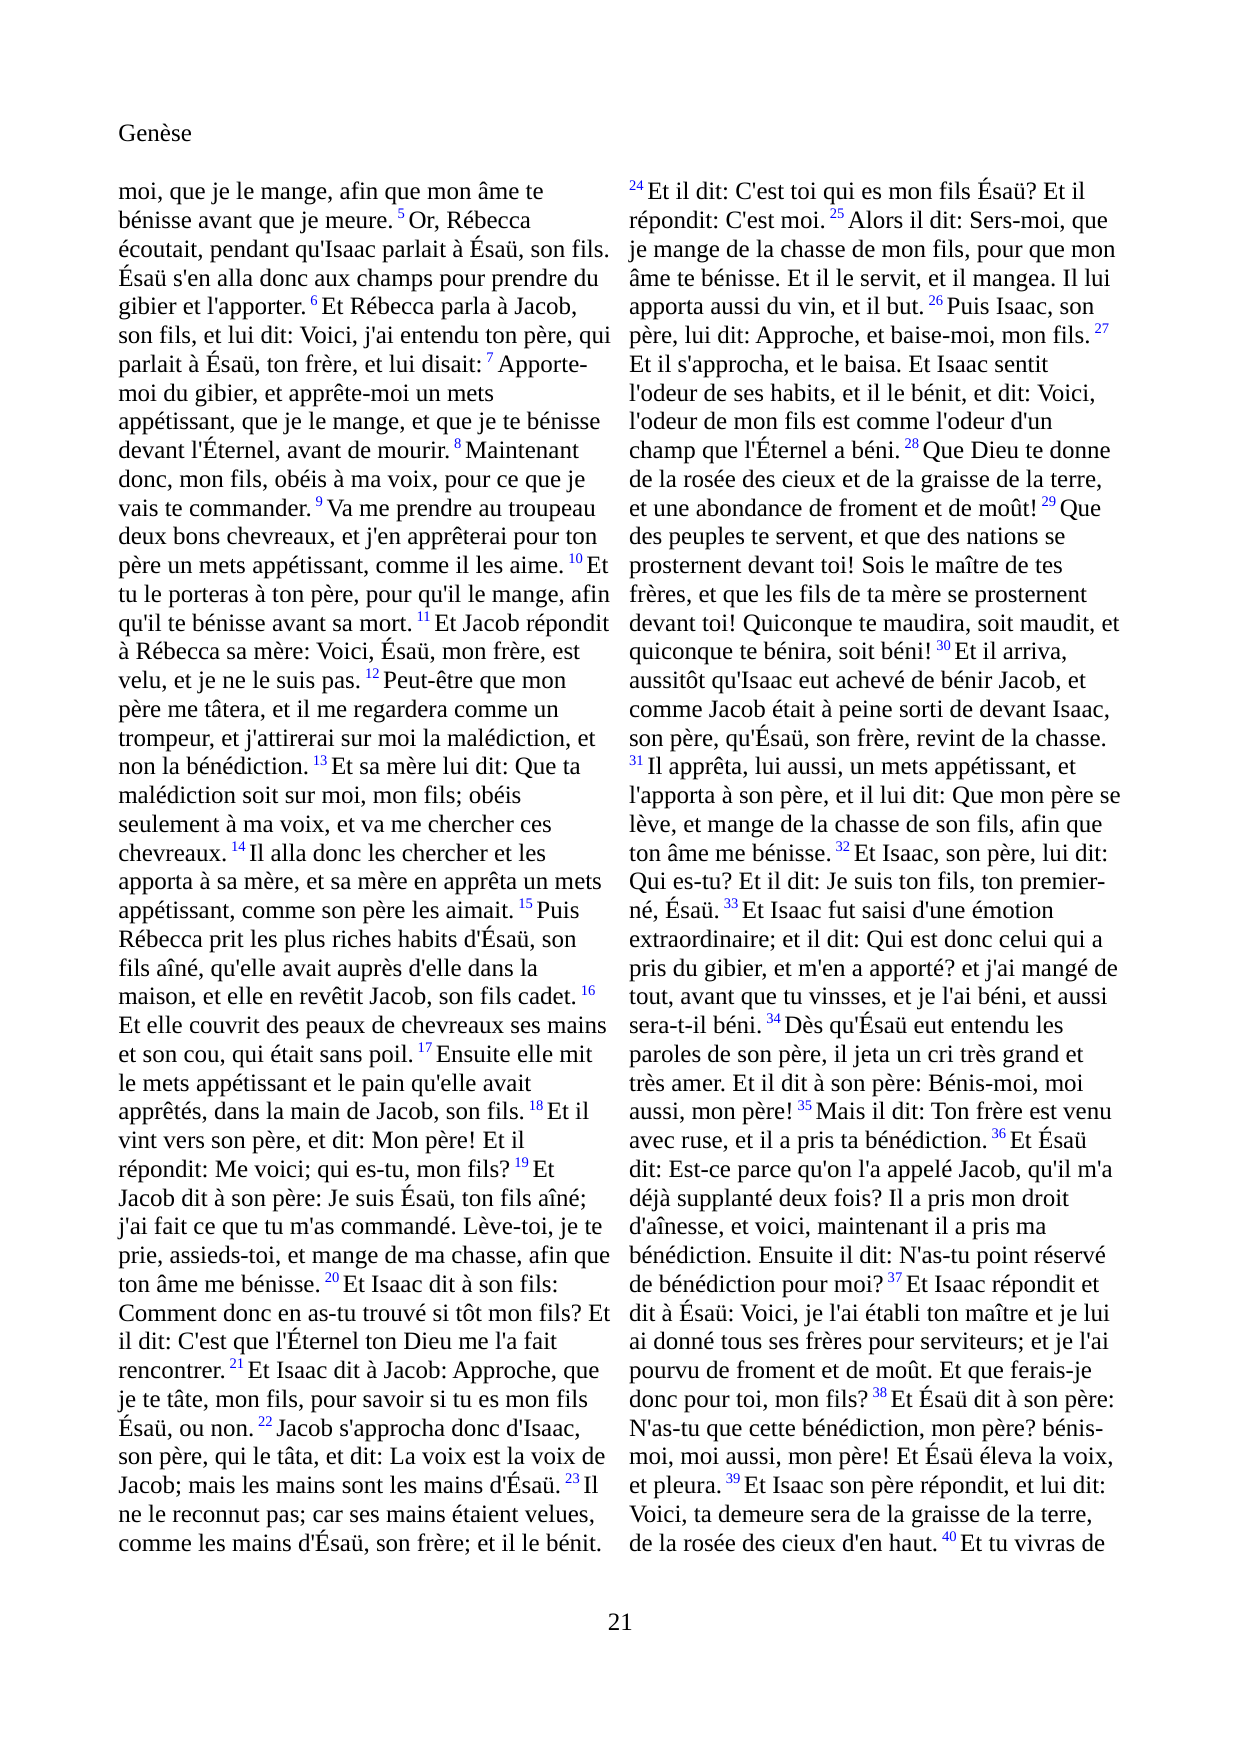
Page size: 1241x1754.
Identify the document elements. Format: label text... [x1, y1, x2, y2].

text 24 Et il dit: C'est toi qui es mon fils Ésaü? Et il répondit: C'est moi. 25 Alors il dit: Sers-moi, que je mange de la chasse de mon fils, pour que mon âme te bénisse. Et il le servit, et il mangea. Il lui apporta aussi du vin, et il but. 26 Puis Isaac, son père, lui dit: Approche, et baise-moi, mon fils. 27 Et il s'approcha, et le baisa. Et Isaac sentit l'odeur de ses habits, et il le bénit, et dit: Voici, l'odeur de mon fils est comme l'odeur d'un champ que l'Éternel a béni. 28 Que Dieu te donne de la rosée des cieux et de la graisse de la terre, et une abondance de froment et de moût! 29 Que des peuples te servent, et que des nations se prosternent devant toi! Sois le maître de tes frères, et que les fils de ta mère se prosternent devant toi! Quiconque te maudira, soit maudit, et quiconque te bénira, soit béni! 30 Et il arriva, aussitôt qu'Isaac eut achevé de bénir Jacob, et comme Jacob était à peine sorti de devant Isaac, son père, qu'Ésaü, son frère, revint de la chasse. 31 Il apprêta, lui aussi, un mets appétissant, et l'apporta à son père, et il lui dit: Que mon père se lève, et mange de la chasse de son fils, afin que ton âme me bénisse. 32 Et Isaac, son père, lui dit: Qui es-tu? Et il dit: Je suis ton fils, ton premier-né, Ésaü. 33 Et Isaac fut saisi d'une émotion extraordinaire; et il dit: Qui est donc celui qui a pris du gibier, et m'en a apporté? et j'ai mangé de tout, avant que tu vinsses, et je l'ai béni, et aussi sera-t-il béni. 34 Dès qu'Ésaü eut entendu les paroles de son père, il jeta un cri très grand et très amer. Et il dit à son père: Bénis-moi, moi aussi, mon père! 35 Mais il dit: Ton frère est venu avec ruse, et il a pris ta bénédiction. 36 Et Ésaü dit: Est-ce parce qu'on l'a appelé Jacob, qu'il m'a déjà supplanté deux fois? Il a pris mon droit d'aînesse, et voici, maintenant il a pris ma bénédiction. Ensuite il dit: N'as-tu point réservé de bénédiction pour moi? 37 Et Isaac répondit et dit à Ésaü: Voici, je l'ai établi ton maître et je lui ai donné tous ses frères pour serviteurs; et je l'ai pourvu de froment et de moût. Et que ferais-je donc pour toi, mon fils? 38 Et Ésaü dit à son père: N'as-tu que cette bénédiction, mon père? bénis-moi, moi aussi, mon père! Et Ésaü éleva la voix, et pleura. 39 Et Isaac son père répondit, et lui dit: Voici, ta demeure sera de la graisse de la terre, de la rosée des cieux d'en haut. 40 Et tu vivras de [629, 176, 1122, 1556]
text moi, que je le mange, afin que mon âme te bénisse avant que je meure. 5 Or, Rébecca écoutait, pendant qu'Isaac parlait à Ésaü, son fils. Ésaü s'en alla donc aux champs pour prendre du gibier et l'apporter. 6 Et Rébecca parla à Jacob, son fils, et lui dit: Voici, j'ai entendu ton père, qui parlait à Ésaü, ton frère, et lui disait: 7 Apporte-moi du gibier, et apprête-moi un mets appétissant, que je le mange, et que je te bénisse devant l'Éternel, avant de mourir. 8 Maintenant donc, mon fils, obéis à ma voix, pour ce que je vais te commander. 9 Va me prendre au troupeau deux bons chevreaux, et j'en apprêterai pour ton père un mets appétissant, comme il les aime. 10 Et tu le porteras à ton père, pour qu'il le mange, afin qu'il te bénisse avant sa mort. 11 Et Jacob répondit à Rébecca sa mère: Voici, Ésaü, mon frère, est velu, et je ne le suis pas. 12 Peut-être que mon père me tâtera, et il me regardera comme un trompeur, et j'attirerai sur moi la malédiction, et non la bénédiction. 13 Et sa mère lui dit: Que ta malédiction soit sur moi, mon fils; obéis seulement à ma voix, et va me chercher ces chevreaux. 14 Il alla donc les chercher et les apporta à sa mère, et sa mère en apprêta un mets appétissant, comme son père les aimait. 15 Puis Rébecca prit les plus riches habits d'Ésaü, son fils aîné, qu'elle avait auprès d'elle dans la maison, et elle en revêtit Jacob, son fils cadet. 16 Et elle couvrit des peaux de chevreaux ses mains et son cou, qui était sans poil. 17 Ensuite elle mit le mets appétissant et le pain qu'elle avait apprêtés, dans la main de Jacob, son fils. 18 Et il vint vers son père, et dit: Mon père! Et il répondit: Me voici; qui es-tu, mon fils? 19 Et Jacob dit à son père: Je suis Ésaü, ton fils aîné; j'ai fait ce que tu m'as commandé. Lève-toi, je te prie, assieds-toi, et mange de ma chasse, afin que ton âme me bénisse. 20 Et Isaac dit à son fils: Comment donc en as-tu trouvé si tôt mon fils? Et il dit: C'est que l'Éternel ton Dieu me l'a fait rencontrer. 21 Et Isaac dit à Jacob: Approche, que je te tâte, mon fils, pour savoir si tu es mon fils Ésaü, ou non. 22 Jacob s'approcha donc d'Isaac, son père, qui le tâta, et dit: La voix est la voix de Jacob; mais les mains sont les mains d'Ésaü. 23 Il ne le reconnut pas; car ses mains étaient velues, comme les mains d'Ésaü, son frère; et il le bénit. [118, 176, 611, 1556]
